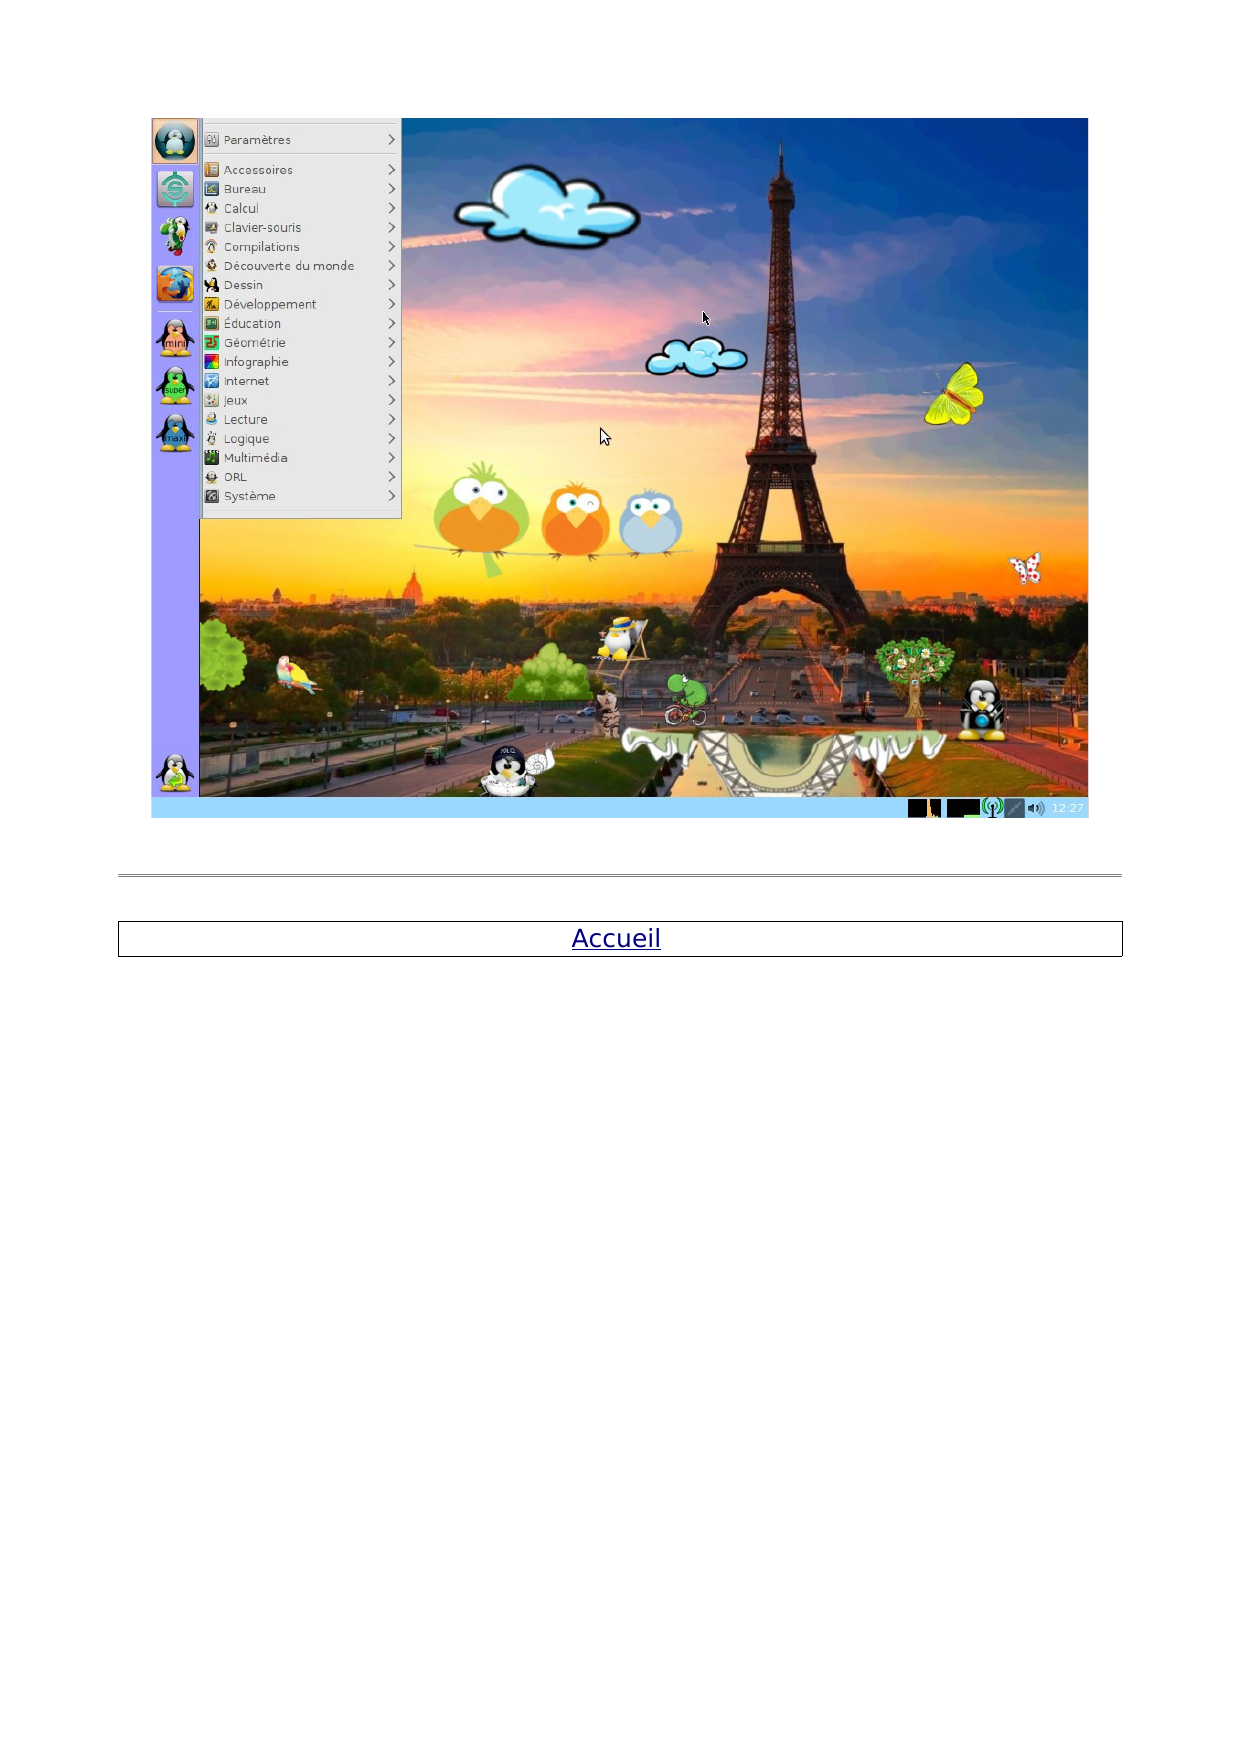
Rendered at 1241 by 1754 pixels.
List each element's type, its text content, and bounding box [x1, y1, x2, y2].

table_header Accueil [119, 922, 1122, 956]
picture [151, 118, 1089, 818]
